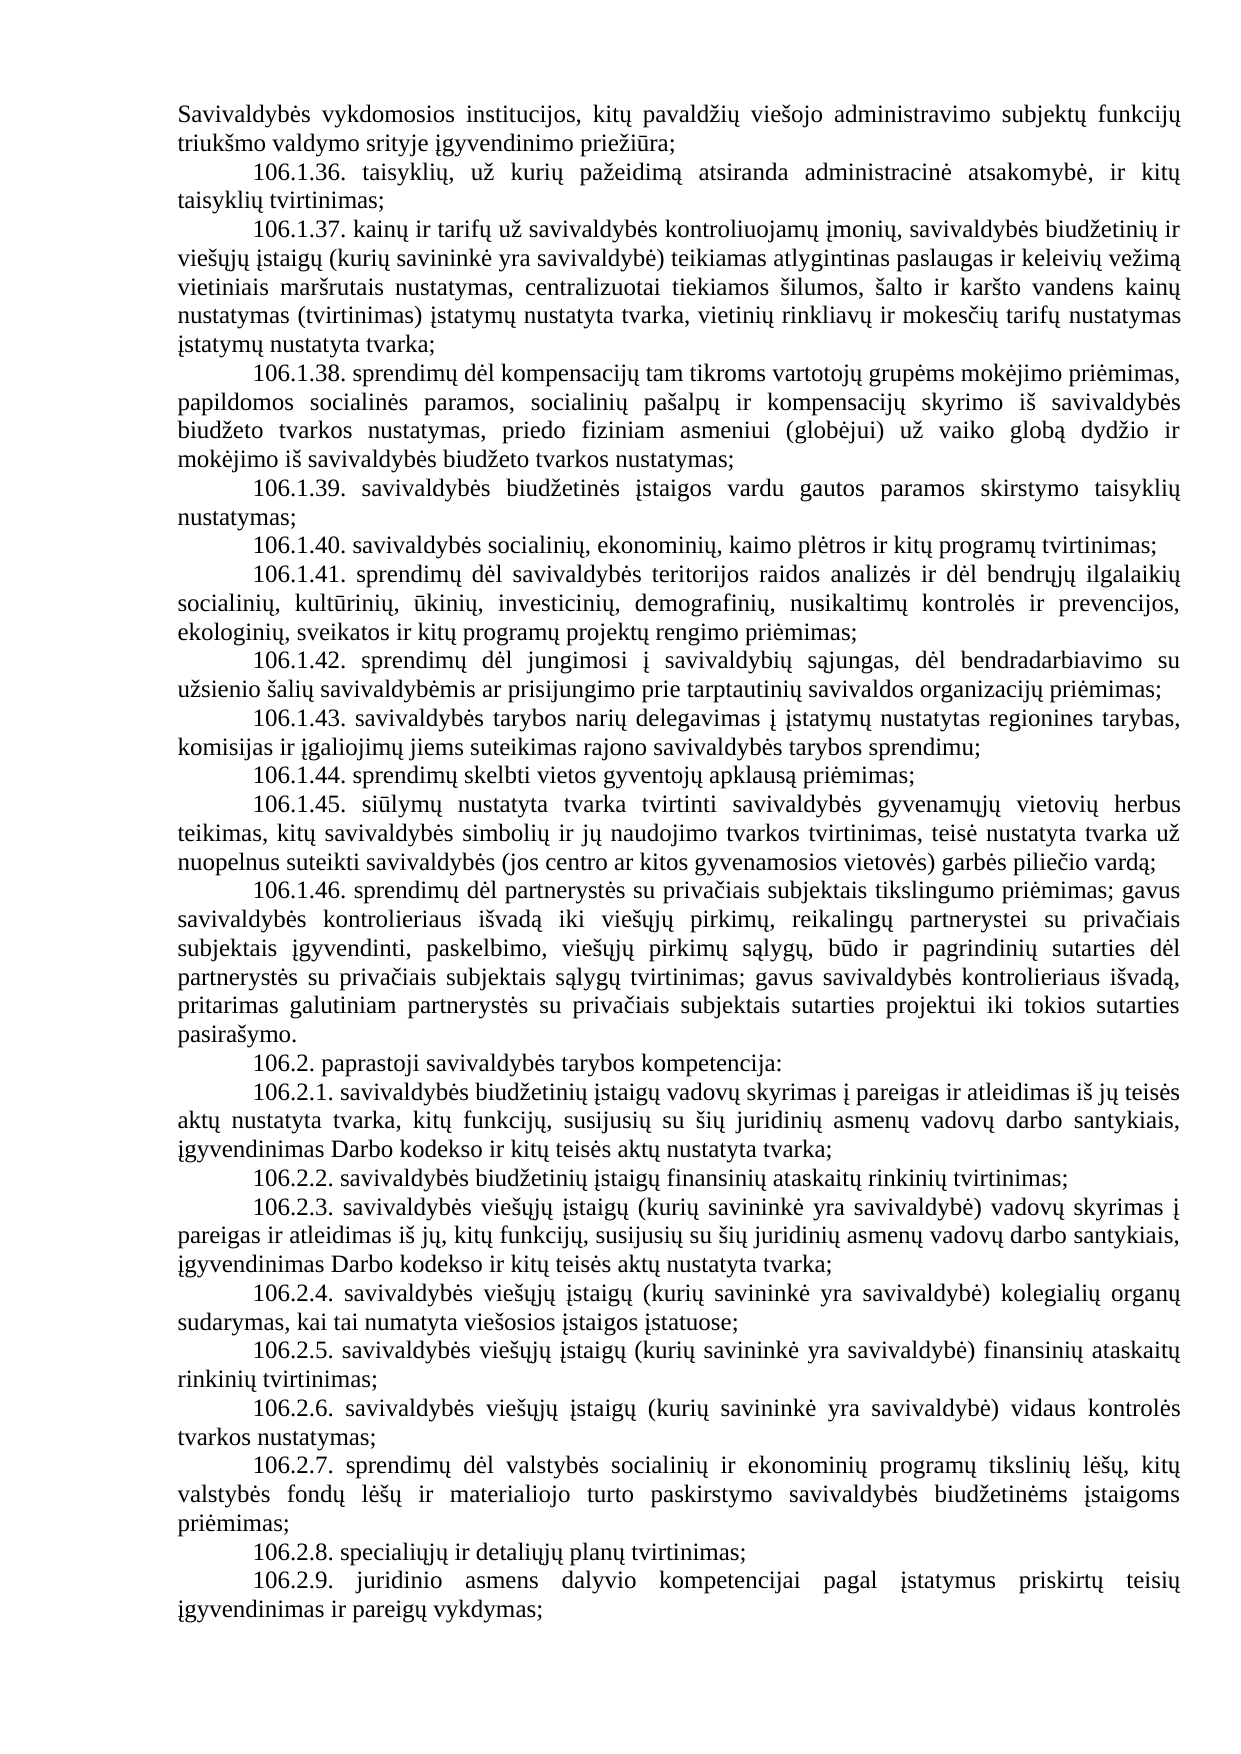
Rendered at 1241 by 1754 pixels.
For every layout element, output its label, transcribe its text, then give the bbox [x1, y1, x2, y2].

text 106.2.2. savivaldybės biudžetinių įstaigų finansinių ataskaitų rinkinių tvirtinimas; [177, 1163, 1181, 1192]
text 106.2.3. savivaldybės viešųjų įstaigų (kurių savininkė yra savivaldybė) vadovų skyrimas į pareigas ir atleidimas iš jų, kitų funkcijų, susijusių su šių juridinių asmenų vadovų darbo santykiais, įgyvendinimas Darbo kodekso ir kitų teisės aktų nustatyta tvarka; [177, 1192, 1181, 1278]
text 106.2.8. specialiųjų ir detaliųjų planų tvirtinimas; [177, 1537, 1181, 1565]
text 106.1.39. savivaldybės biudžetinės įstaigos vardu gautos paramos skirstymo taisyklių nustatymas; [177, 473, 1181, 530]
text 106.1.36. taisyklių, už kurių pažeidimą atsiranda administracinė atsakomybė, ir kitų taisyklių tvirtinimas; [177, 157, 1181, 214]
text 106.2.4. savivaldybės viešųjų įstaigų (kurių savininkė yra savivaldybė) kolegialių organų sudarymas, kai tai numatyta viešosios įstaigos įstatuose; [177, 1278, 1181, 1335]
text 106.2.9. juridinio asmens dalyvio kompetencijai pagal įstatymus priskirtų teisių įgyvendinimas ir pareigų vykdymas; [177, 1565, 1181, 1623]
text 106.1.37. kainų ir tarifų už savivaldybės kontroliuojamų įmonių, savivaldybės biudžetinių ir viešųjų įstaigų (kurių savininkė yra savivaldybė) teikiamas atlygintinas paslaugas ir keleivių vežimą vietiniais maršrutais nustatymas, centralizuotai tiekiamos šilumos, šalto ir karšto vandens kainų nustatymas (tvirtinimas) įstatymų nustatyta tvarka, vietinių rinkliavų ir mokesčių tarifų nustatymas įstatymų nustatyta tvarka; [177, 214, 1181, 358]
text 106.1.42. sprendimų dėl jungimosi į savivaldybių sąjungas, dėl bendradarbiavimo su užsienio šalių savivaldybėmis ar prisijungimo prie tarptautinių savivaldos organizacijų priėmimas; [177, 645, 1181, 703]
text Savivaldybės vykdomosios institucijos, kitų pavaldžių viešojo administravimo subjektų funkcijų triukšmo valdymo srityje įgyvendinimo priežiūra; [177, 99, 1181, 157]
text 106.1.44. sprendimų skelbti vietos gyventojų apklausą priėmimas; [177, 760, 1181, 789]
text 106.2.1. savivaldybės biudžetinių įstaigų vadovų skyrimas į pareigas ir atleidimas iš jų teisės aktų nustatyta tvarka, kitų funkcijų, susijusių su šių juridinių asmenų vadovų darbo santykiais, įgyvendinimas Darbo kodekso ir kitų teisės aktų nustatyta tvarka; [177, 1077, 1181, 1163]
text 106.1.45. siūlymų nustatyta tvarka tvirtinti savivaldybės gyvenamųjų vietovių herbus teikimas, kitų savivaldybės simbolių ir jų naudojimo tvarkos tvirtinimas, teisė nustatyta tvarka už nuopelnus suteikti savivaldybės (jos centro ar kitos gyvenamosios vietovės) garbės piliečio vardą; [177, 789, 1181, 875]
text 106.2.6. savivaldybės viešųjų įstaigų (kurių savininkė yra savivaldybė) vidaus kontrolės tvarkos nustatymas; [177, 1393, 1181, 1450]
text 106.1.38. sprendimų dėl kompensacijų tam tikroms vartotojų grupėms mokėjimo priėmimas, papildomos socialinės paramos, socialinių pašalpų ir kompensacijų skyrimo iš savivaldybės biudžeto tvarkos nustatymas, priedo fiziniam asmeniui (globėjui) už vaiko globą dydžio ir mokėjimo iš savivaldybės biudžeto tvarkos nustatymas; [177, 358, 1181, 473]
text 106.1.43. savivaldybės tarybos narių delegavimas į įstatymų nustatytas regionines tarybas, komisijas ir įgaliojimų jiems suteikimas rajono savivaldybės tarybos sprendimu; [177, 703, 1181, 760]
text 106.1.41. sprendimų dėl savivaldybės teritorijos raidos analizės ir dėl bendrųjų ilgalaikių socialinių, kultūrinių, ūkinių, investicinių, demografinių, nusikaltimų kontrolės ir prevencijos, ekologinių, sveikatos ir kitų programų projektų rengimo priėmimas; [177, 559, 1181, 645]
text 106.1.40. savivaldybės socialinių, ekonominių, kaimo plėtros ir kitų programų tvirtinimas; [177, 530, 1181, 559]
text 106.2.7. sprendimų dėl valstybės socialinių ir ekonominių programų tikslinių lėšų, kitų valstybės fondų lėšų ir materialiojo turto paskirstymo savivaldybės biudžetinėms įstaigoms priėmimas; [177, 1450, 1181, 1537]
text 106.2. paprastoji savivaldybės tarybos kompetencija: [177, 1048, 1181, 1077]
text 106.1.46. sprendimų dėl partnerystės su privačiais subjektais tikslingumo priėmimas; gavus savivaldybės kontrolieriaus išvadą iki viešųjų pirkimų, reikalingų partnerystei su privačiais subjektais įgyvendinti, paskelbimo, viešųjų pirkimų sąlygų, būdo ir pagrindinių sutarties dėl partnerystės su privačiais subjektais sąlygų tvirtinimas; gavus savivaldybės kontrolieriaus išvadą, pritarimas galutiniam partnerystės su privačiais subjektais sutarties projektui iki tokios sutarties pasirašymo. [177, 875, 1181, 1048]
text 106.2.5. savivaldybės viešųjų įstaigų (kurių savininkė yra savivaldybė) finansinių ataskaitų rinkinių tvirtinimas; [177, 1335, 1181, 1393]
